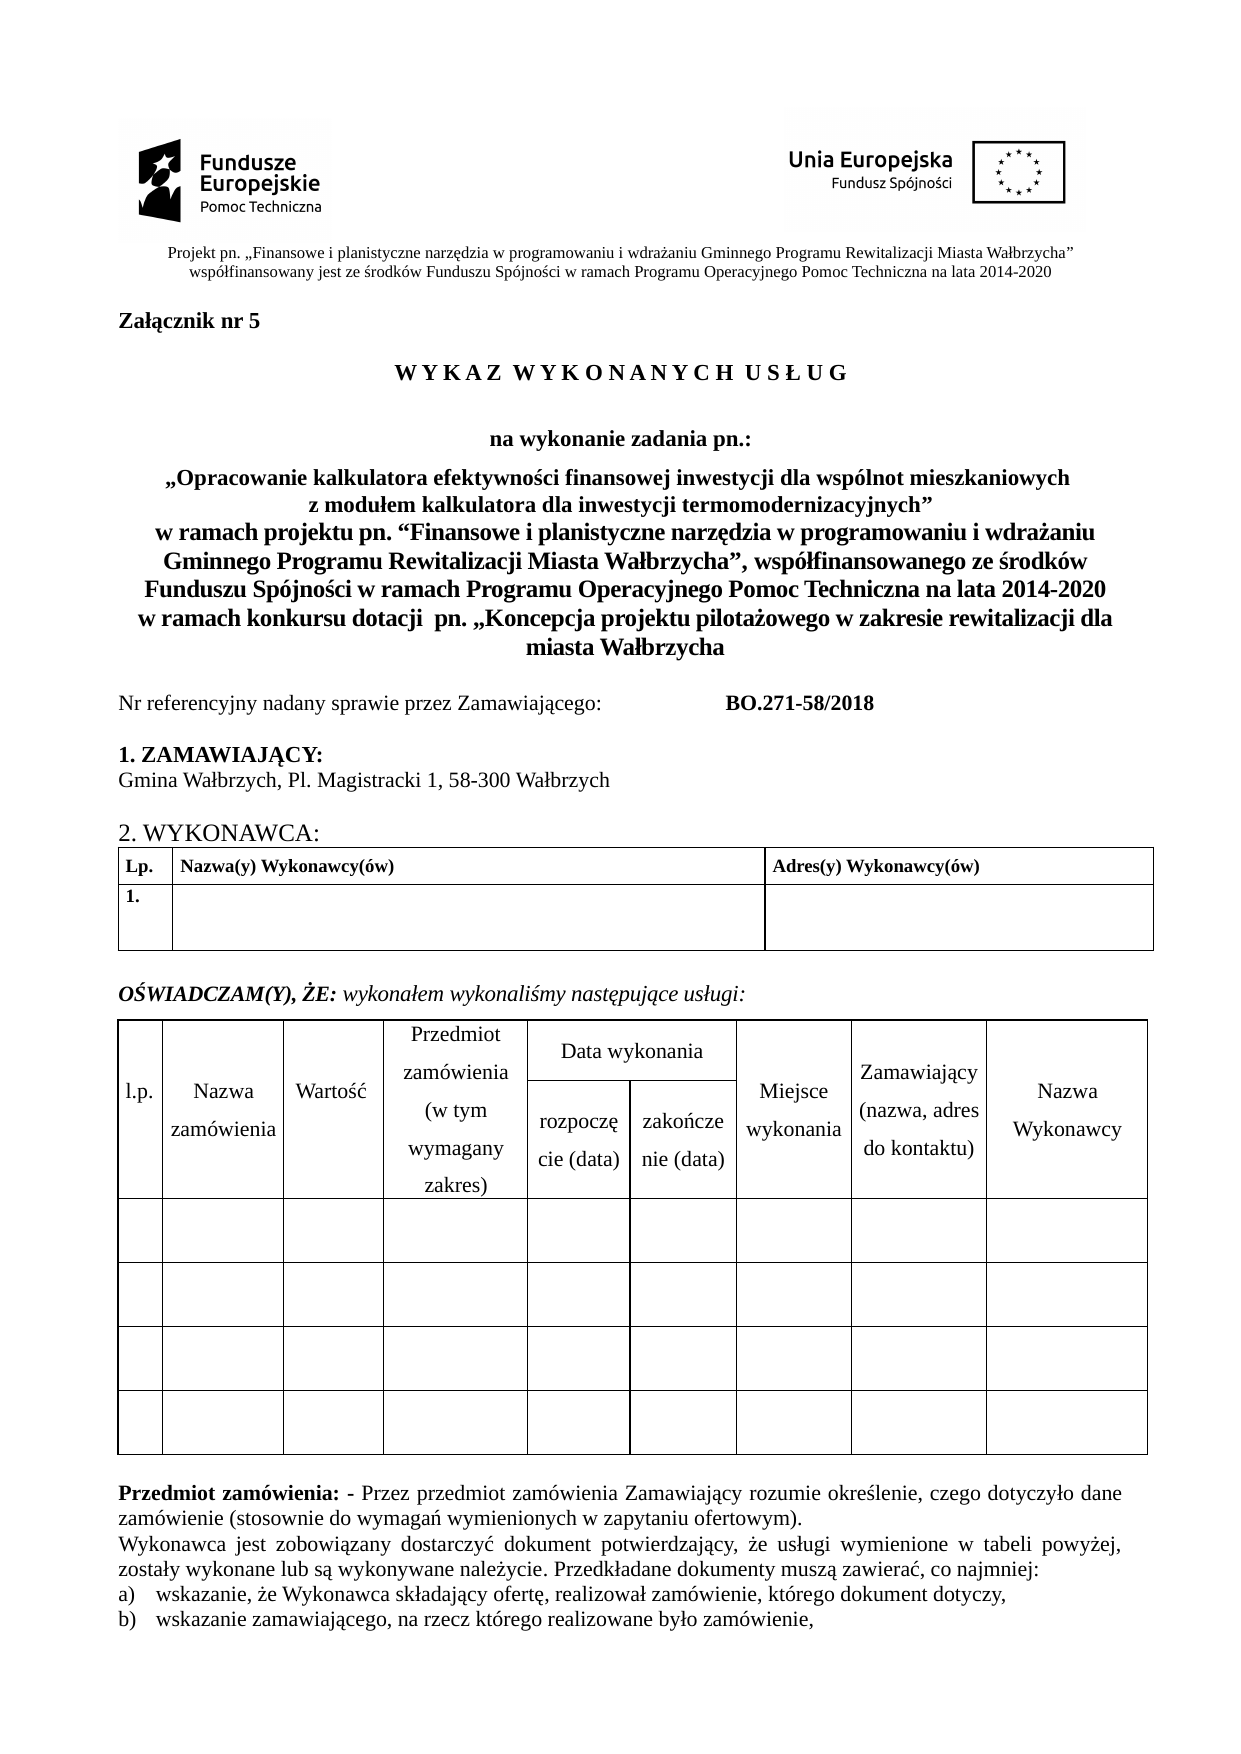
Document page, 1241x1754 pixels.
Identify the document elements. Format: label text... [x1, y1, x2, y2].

table_cell [987, 1263, 1147, 1326]
table_header Data wykonania [528, 1021, 736, 1080]
text Projekt pn. „Finansowe i planistyczne narzędzia w programowaniu i wdrażaniu Gminnego Programu Rewitalizacji Miasta Wałbrzycha” współfinansowany jest ze środków Funduszu Spójności w ramach Programu Operacyjnego Pomoc Techniczna na lata 2014-2020 [118, 243, 1123, 281]
text W Y K A Z W Y K O N A N Y C H U S Ł U G [118, 359, 1123, 385]
table_cell rozpoczęcie (data) [528, 1081, 629, 1198]
table_header Zamawiający (nazwa, adres do kontaktu) [852, 1021, 986, 1198]
text „Opracowanie kalkulatora efektywności finansowej inwestycji dla wspólnot mieszkaniowych z modułem kalkulatora dla inwestycji termomodernizacyjnych” [118, 464, 1123, 517]
table_cell [852, 1199, 986, 1262]
table_cell [119, 1263, 162, 1326]
table_cell [384, 1199, 527, 1262]
table_cell [384, 1391, 527, 1454]
table_header Nazwa(y) Wykonawcy(ów) [173, 848, 764, 884]
text na wykonanie zadania pn.: [118, 425, 1123, 451]
text b) wskazanie zamawiającego, na rzecz którego realizowane było zamówienie, [118, 1606, 1123, 1631]
text 2. WYKONAWCA: [118, 818, 1123, 847]
table_cell [987, 1199, 1147, 1262]
table_cell zakończenie (data) [631, 1081, 736, 1198]
table_header Przedmiot zamówienia (w tym wymagany zakres) [384, 1021, 527, 1198]
table_cell [284, 1391, 383, 1454]
text OŚWIADCZAM(Y), ŻE: wykonałem wykonaliśmy następujące usługi: [118, 979, 1123, 1006]
table_cell [631, 1327, 736, 1390]
table_header Miejsce wykonania [737, 1021, 851, 1198]
table_cell [284, 1327, 383, 1390]
table_header BO.271-58/2018 [718, 690, 1121, 715]
text 1. ZAMAWIAJĄCY: [118, 741, 1123, 767]
table_cell [631, 1199, 736, 1262]
table_header Nr referencyjny nadany sprawie przez Zamawiającego: [111, 690, 718, 715]
table_cell [284, 1199, 383, 1262]
table_cell [163, 1391, 283, 1454]
table_cell [119, 1199, 162, 1262]
table_cell [737, 1263, 851, 1326]
table_cell [631, 1391, 736, 1454]
text Przedmiot zamówienia: - Przez przedmiot zamówienia Zamawiający rozumie określenie, czego dotyczyło dane zamówienie (stosownie do wymagań wymienionych w zapytaniu ofertowym). [118, 1480, 1123, 1531]
table_header Nazwa zamówienia [163, 1021, 283, 1198]
text w ramach projektu pn. “Finansowe i planistyczne narzędzia w programowaniu i wdrażaniu Gminnego Programu Rewitalizacji Miasta Wałbrzycha”, współfinansowanego ze środków Funduszu Spójności w ramach Programu Operacyjnego Pomoc Techniczna na lata 2014-2020 w ramach konkursu dotacji pn. „Koncepcja projektu pilotażowego w zakresie rewitalizacji dla miasta Wałbrzycha [118, 517, 1132, 661]
text Wykonawca jest zobowiązany dostarczyć dokument potwierdzający, że usługi wymienione w tabeli powyżej, zostały wykonane lub są wykonywane należycie. Przedkładane dokumenty muszą zawierać, co najmniej: [118, 1531, 1123, 1581]
table_cell [528, 1263, 629, 1326]
table_header Nazwa Wykonawcy [987, 1021, 1147, 1198]
table_cell [173, 885, 764, 950]
table_header Adres(y) Wykonawcy(ów) [766, 848, 1153, 884]
table_cell [737, 1391, 851, 1454]
table_cell [163, 1199, 283, 1262]
table_cell [987, 1391, 1147, 1454]
table_cell [284, 1263, 383, 1326]
table_header l.p. [119, 1021, 162, 1198]
table_cell 1. [119, 885, 172, 950]
table_cell [528, 1327, 629, 1390]
text Załącznik nr 5 [118, 307, 1123, 334]
table_cell [119, 1391, 162, 1454]
table_cell [631, 1263, 736, 1326]
table_cell [163, 1327, 283, 1390]
text a) wskazanie, że Wykonawca składający ofertę, realizował zamówienie, którego dokument dotyczy, [118, 1581, 1123, 1606]
table_cell [737, 1327, 851, 1390]
table_cell [384, 1327, 527, 1390]
table_cell [737, 1199, 851, 1262]
table_cell [384, 1263, 527, 1326]
table_cell [852, 1391, 986, 1454]
table_cell [766, 885, 1153, 950]
table_cell [852, 1327, 986, 1390]
table_cell [163, 1263, 283, 1326]
table_cell [528, 1199, 629, 1262]
table_cell [528, 1391, 629, 1454]
table_cell [987, 1327, 1147, 1390]
table_header Wartość [284, 1021, 383, 1198]
table_cell [119, 1327, 162, 1390]
table_header Lp. [119, 848, 172, 884]
text Gmina Wałbrzych, Pl. Magistracki 1, 58-300 Wałbrzych [118, 767, 1123, 793]
table_cell [852, 1263, 986, 1326]
